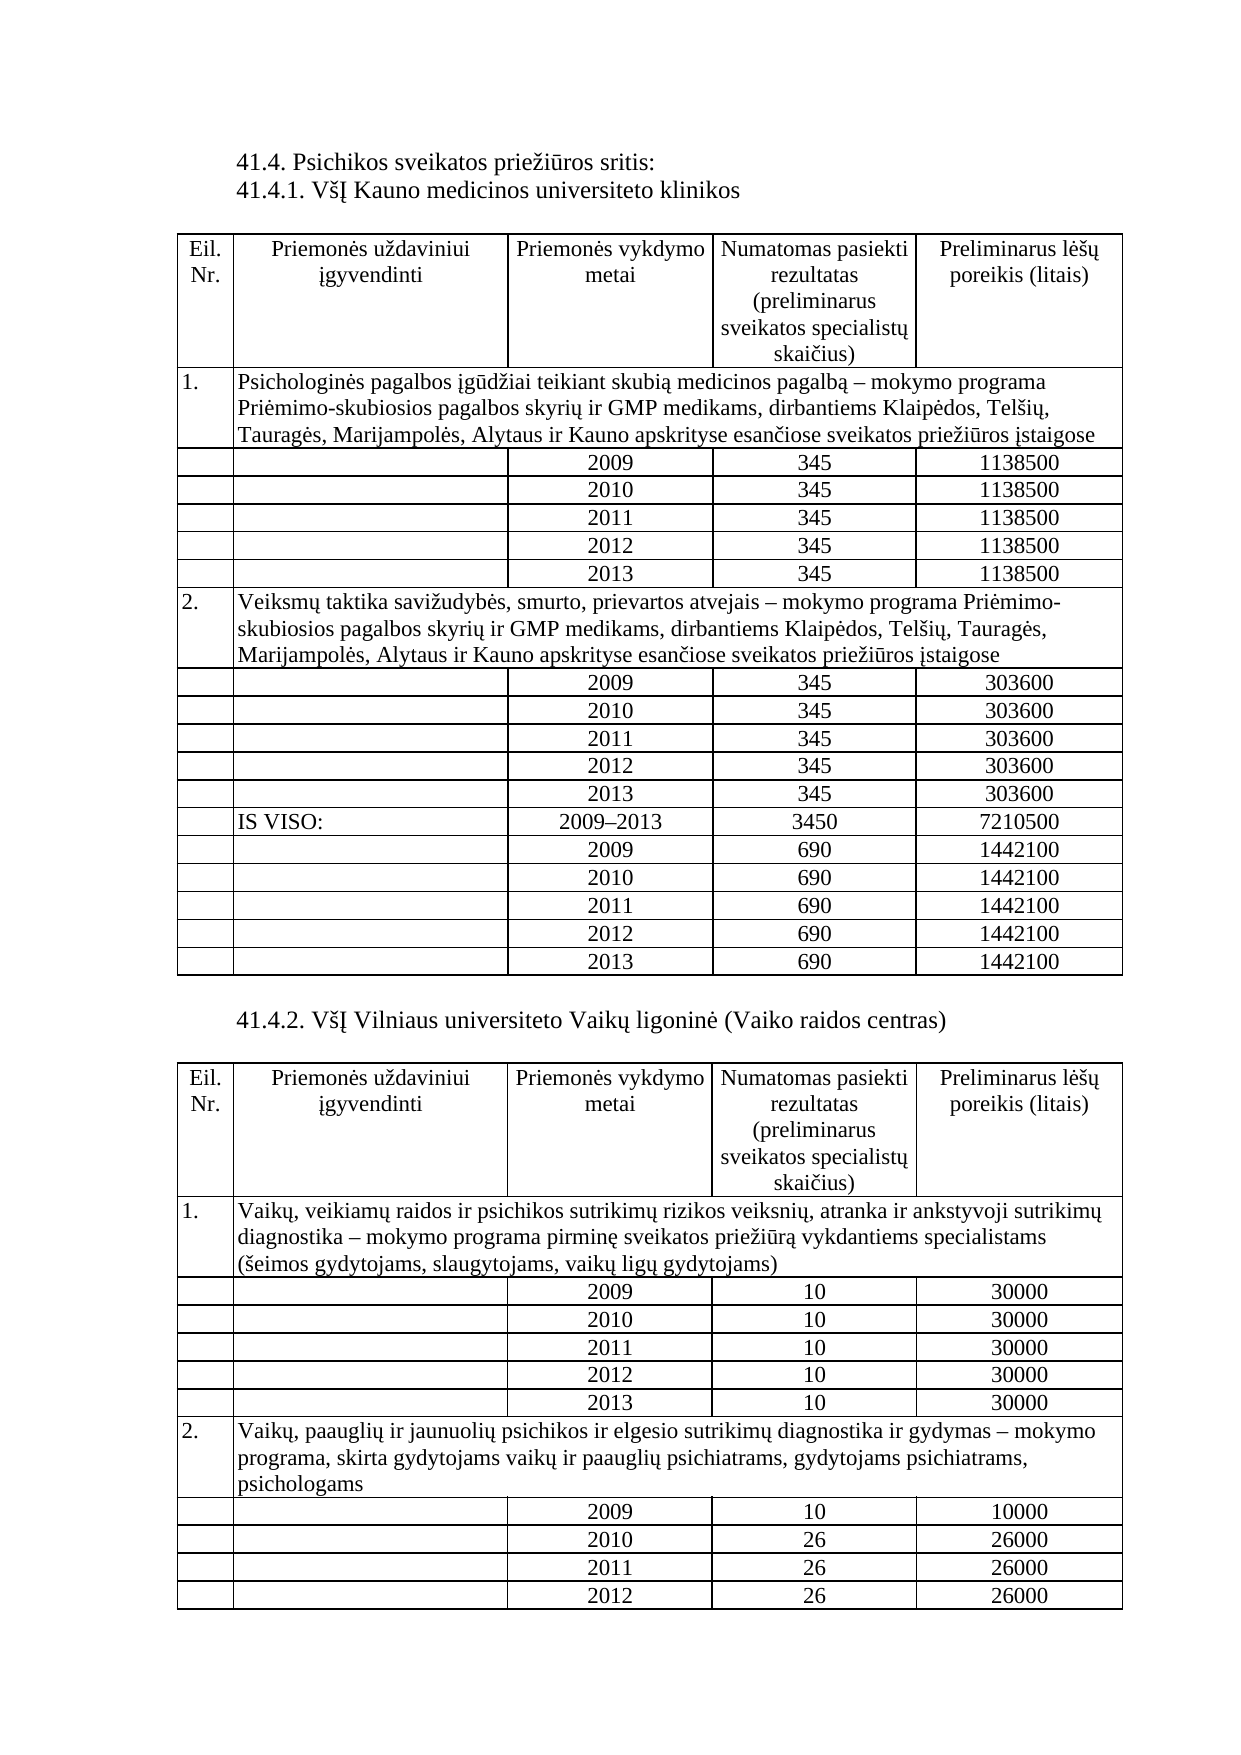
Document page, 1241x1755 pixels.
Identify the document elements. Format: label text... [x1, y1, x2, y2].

table_cell [229, 449, 233, 475]
table_cell 10000 [917, 1498, 921, 1524]
table_cell 10000 [1118, 1498, 1122, 1524]
table_cell [229, 532, 233, 559]
table_cell 30000 [1118, 1362, 1122, 1388]
text 41.4. Psichikos sveikatos priežiūros sritis: [177, 147, 1122, 176]
table_cell 2013 [508, 1390, 512, 1416]
table_cell [229, 1278, 233, 1304]
table_cell 2009 [508, 1278, 512, 1304]
table_header Priemonės uždaviniui įgyvendinti [234, 1064, 507, 1196]
table_cell 2012 [508, 1582, 512, 1608]
table_cell [229, 781, 233, 807]
table_cell 10 [912, 1362, 916, 1388]
table_cell 26 [912, 1582, 916, 1608]
table_cell [503, 1278, 507, 1304]
table_cell 2. [178, 588, 233, 667]
table_cell 26000 [917, 1526, 921, 1552]
table_cell 30000 [1118, 1306, 1122, 1332]
table_cell 2011 [508, 1554, 512, 1580]
table_cell 10 [912, 1278, 916, 1304]
table_cell 2011 [508, 1334, 512, 1360]
table_cell [229, 1334, 233, 1360]
table_cell [229, 1362, 233, 1388]
table_cell 26000 [1118, 1582, 1122, 1608]
table_cell 26 [912, 1526, 916, 1552]
table_cell 30000 [917, 1334, 921, 1360]
table_cell 2009 [508, 1498, 512, 1524]
table_cell [229, 1306, 233, 1332]
table_cell 26000 [917, 1582, 921, 1608]
table_cell 2012 [508, 1362, 512, 1388]
table_cell [229, 808, 233, 835]
table_cell 1. [178, 1197, 233, 1276]
table_cell [229, 864, 233, 891]
table_cell 10 [912, 1334, 916, 1360]
table_header Preliminarus lėšų poreikis (litais) [917, 1064, 1122, 1196]
table_cell 30000 [917, 1362, 921, 1388]
table_cell 10 [912, 1306, 916, 1332]
table_header Priemonės vykdymo metai [508, 1064, 711, 1196]
text 41.4.1. VšĮ Kauno medicinos universiteto klinikos [177, 176, 1122, 204]
table_cell 10 [912, 1390, 916, 1416]
table_cell 2. [178, 1417, 233, 1496]
table_cell 26 [912, 1554, 916, 1580]
table_cell [503, 1362, 507, 1388]
table_cell [229, 1390, 233, 1416]
table_header Eil. Nr. [178, 1064, 233, 1196]
table_cell 2010 [508, 1526, 512, 1552]
table_cell [229, 725, 233, 751]
table_cell [229, 1554, 233, 1580]
table_cell [229, 477, 233, 503]
table_cell [229, 697, 233, 723]
table_cell [229, 669, 233, 695]
table_cell [229, 1582, 233, 1608]
table_cell 30000 [917, 1306, 921, 1332]
table_cell [229, 948, 233, 974]
table_cell [229, 1498, 233, 1524]
table_cell 1. [178, 368, 233, 447]
table_header Eil. Nr. [178, 235, 233, 366]
table_cell 30000 [1118, 1390, 1122, 1416]
table_cell [229, 892, 233, 918]
table_cell [229, 1526, 233, 1552]
table_cell 26000 [1118, 1526, 1122, 1552]
table_cell [229, 560, 233, 587]
text 41.4.2. VšĮ Vilniaus universiteto Vaikų ligoninė (Vaiko raidos centras) [177, 1005, 1122, 1033]
table_cell [503, 1554, 507, 1580]
table_cell 30000 [1118, 1278, 1122, 1304]
table_cell [503, 1334, 507, 1360]
table_cell [229, 505, 233, 531]
table_cell [503, 1306, 507, 1332]
table_cell [503, 1526, 507, 1552]
table_cell [229, 836, 233, 863]
table_cell 10 [912, 1498, 916, 1524]
table_cell [229, 753, 233, 779]
table_cell [503, 1582, 507, 1608]
table_cell 26000 [917, 1554, 921, 1580]
table_cell [503, 1498, 507, 1524]
table_cell 30000 [917, 1390, 921, 1416]
table_cell 26000 [1118, 1554, 1122, 1580]
table_cell [503, 1390, 507, 1416]
table_cell 30000 [1118, 1334, 1122, 1360]
table_cell 30000 [917, 1278, 921, 1304]
table_cell 2010 [508, 1306, 512, 1332]
table_header Preliminarus lėšų poreikis (litais) [917, 235, 1122, 366]
table_header Priemonės vykdymo metai [509, 235, 712, 366]
table_cell [229, 920, 233, 946]
table_header Priemonės uždaviniui įgyvendinti [234, 235, 507, 366]
